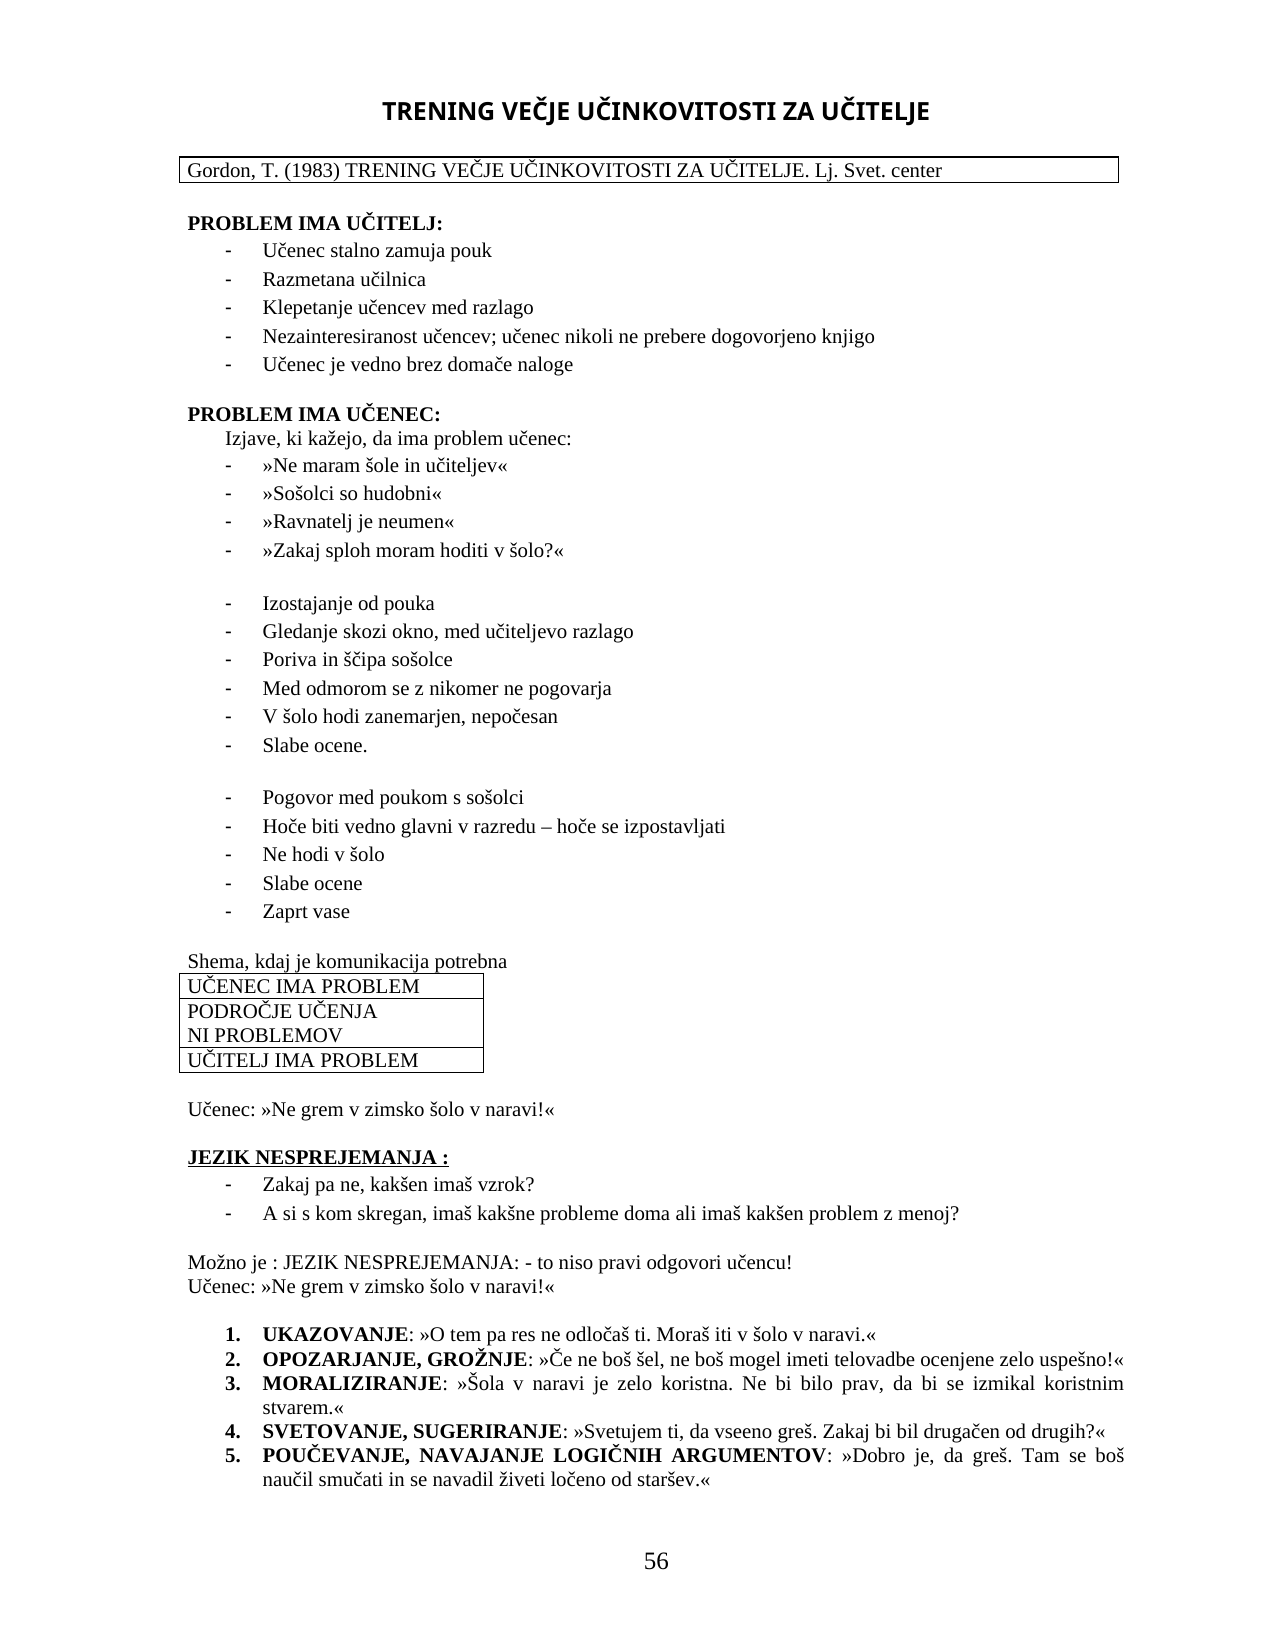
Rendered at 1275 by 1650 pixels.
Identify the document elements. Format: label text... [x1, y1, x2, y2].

text PROBLEM IMA UČENEC: [187, 402, 1125, 426]
list UKAZOVANJE: »O tem pa res ne odločaš ti. Moraš iti v šolo v naravi.« [225, 1322, 1125, 1346]
table_header UČENEC IMA PROBLEM [180, 974, 483, 998]
list Slabe ocene. [225, 730, 1125, 758]
list Hoče biti vedno glavni v razredu – hoče se izpostavljati [225, 811, 1125, 839]
text Izjave, ki kažejo, da ima problem učenec: [187, 426, 1125, 450]
text Shema, kdaj je komunikacija potrebna [187, 948, 1125, 973]
list Slabe ocene [225, 868, 1125, 896]
list »Zakaj sploh moram hoditi v šolo?« [225, 535, 1125, 563]
list Zakaj pa ne, kakšen imaš vzrok? [225, 1169, 1125, 1198]
list MORALIZIRANJE: »Šola v naravi je zelo koristna. Ne bi bilo prav, da bi se izmikal koristnim stvarem.« [225, 1371, 1125, 1419]
list Nezainteresiranost učencev; učenec nikoli ne prebere dogovorjeno knjigo [225, 321, 1125, 349]
list Poriva in ščipa sošolce [225, 644, 1125, 673]
list Učenec je vedno brez domače naloge [225, 349, 1125, 378]
list Izostajanje od pouka [225, 588, 1125, 616]
list A si s kom skregan, imaš kakšne probleme doma ali imaš kakšen problem z menoj? [225, 1198, 1125, 1226]
list POUČEVANJE, NAVAJANJE LOGIČNIH ARGUMENTOV: »Dobro je, da greš. Tam se boš naučil smučati in se navadil živeti ločeno od staršev.« [225, 1443, 1125, 1491]
list »Ravnatelj je neumen« [225, 507, 1125, 535]
list Razmetana učilnica [225, 264, 1125, 292]
table_header Gordon, T. (1983) TRENING VEČJE UČINKOVITOSTI ZA UČITELJE. Lj. Svet. center [180, 158, 1118, 182]
list OPOZARJANJE, GROŽNJE: »Če ne boš šel, ne boš mogel imeti telovadbe ocenjene zelo uspešno!« [225, 1346, 1125, 1371]
text PROBLEM IMA UČITELJ: [187, 211, 1125, 235]
text Učenec: »Ne grem v zimsko šolo v naravi!« [187, 1097, 1125, 1121]
list Zaprt vase [225, 896, 1125, 924]
list Ne hodi v šolo [225, 839, 1125, 868]
text Učenec: »Ne grem v zimsko šolo v naravi!« [187, 1274, 1125, 1298]
table_cell PODROČJE UČENJA NI PROBLEMOV [180, 999, 483, 1047]
list Pogovor med poukom s sošolci [225, 782, 1125, 811]
list SVETOVANJE, SUGERIRANJE: »Svetujem ti, da vseeno greš. Zakaj bi bil drugačen od drugih?« [225, 1419, 1125, 1443]
list V šolo hodi zanemarjen, nepočesan [225, 701, 1125, 730]
list Gledanje skozi okno, med učiteljevo razlago [225, 616, 1125, 644]
list »Sošolci so hudobni« [225, 478, 1125, 507]
table_cell UČITELJ IMA PROBLEM [180, 1048, 483, 1072]
list Učenec stalno zamuja pouk [225, 235, 1125, 264]
text Možno je : Jezik nesprejemanja: - to niso pravi odgovori učencu! [187, 1250, 1125, 1274]
list »Ne maram šole in učiteljev« [225, 450, 1125, 478]
list Med odmorom se z nikomer ne pogovarja [225, 673, 1125, 701]
text TRENING VEČJE UČINKOVITOSTI ZA UČITELJE [187, 94, 1125, 128]
text jezik nesprejemanja : [187, 1145, 1125, 1169]
list Klepetanje učencev med razlago [225, 292, 1125, 321]
